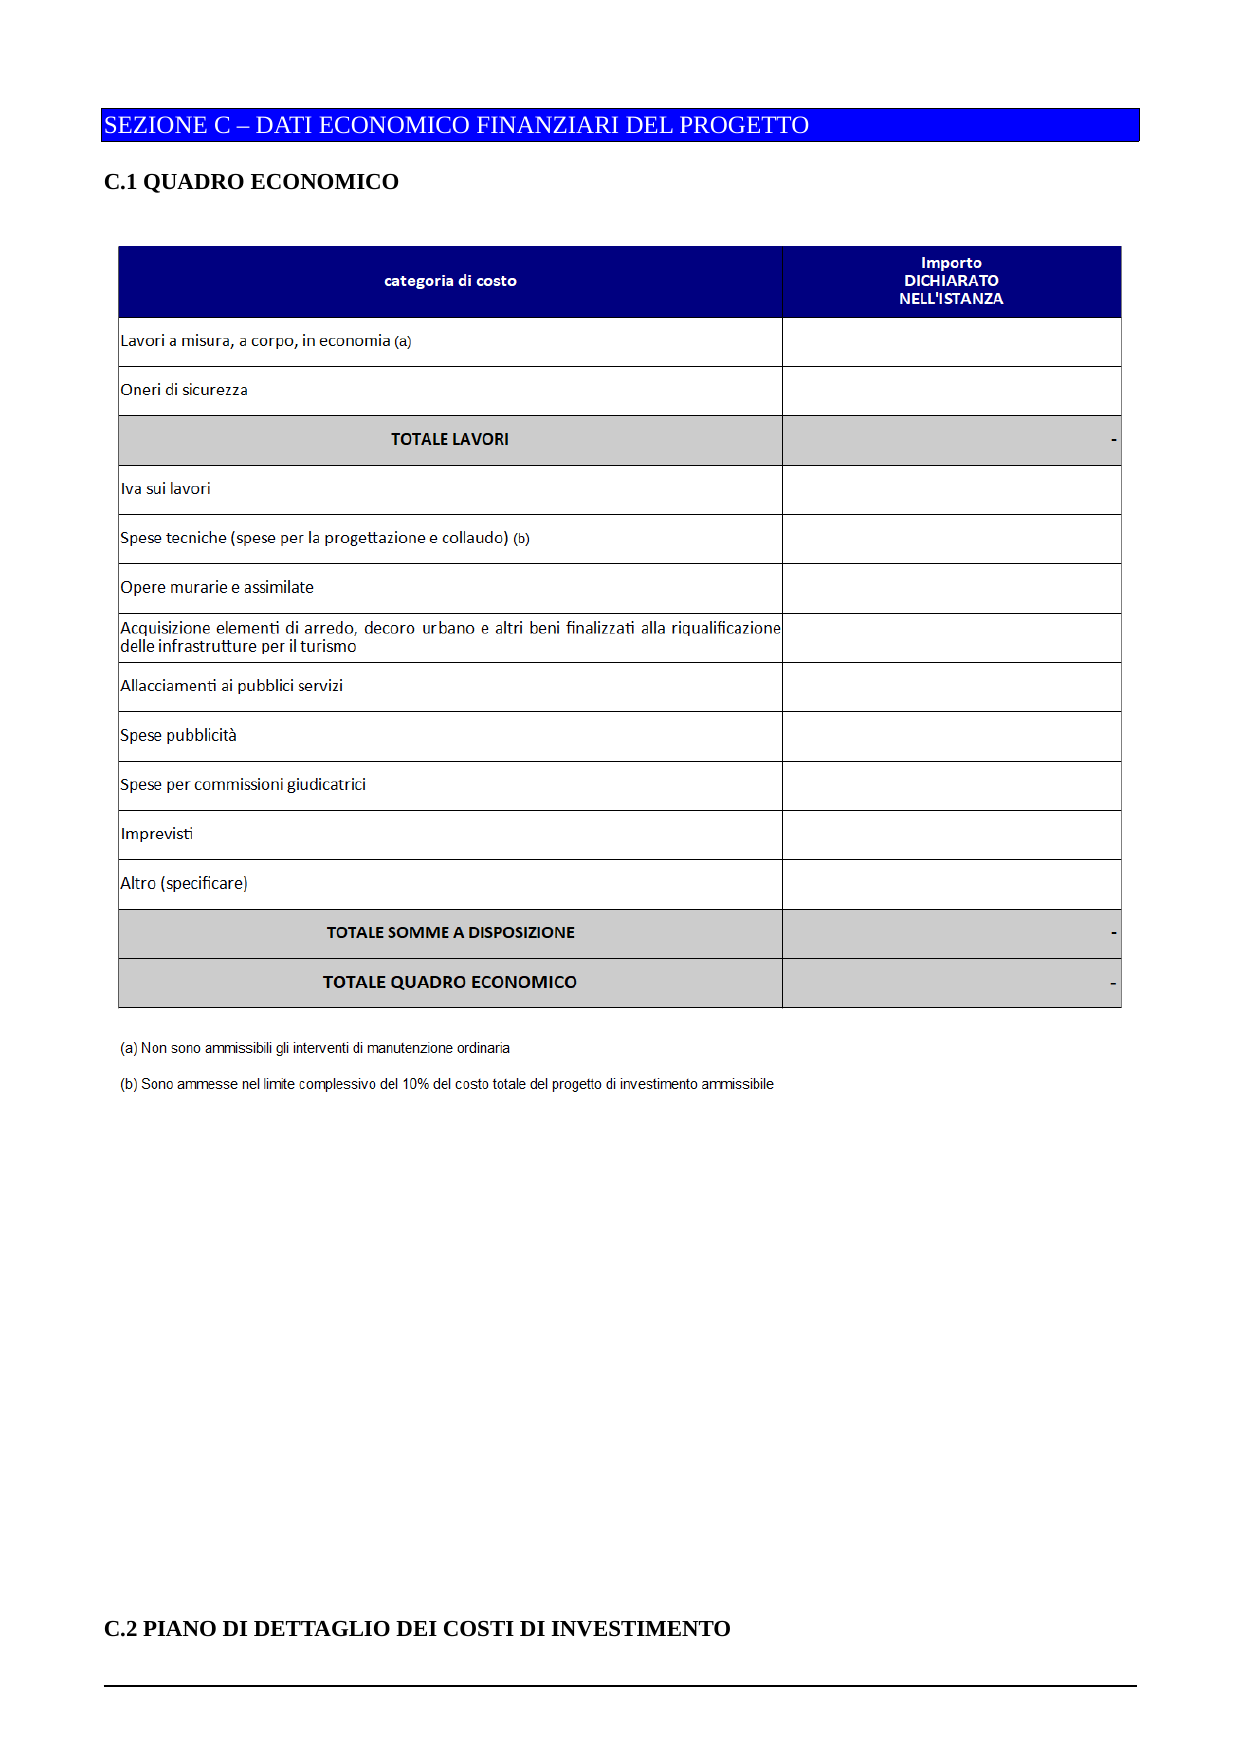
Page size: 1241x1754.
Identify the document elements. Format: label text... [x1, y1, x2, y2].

text C.2 PIANO DI DETTAGLIO DEI COSTI DI INVESTIMENTO [103, 1615, 1137, 1641]
text SEZIONE C – DATI ECONOMICO FINANZIARI DEL PROGETTO [102, 109, 1139, 141]
picture [118, 246, 1122, 1114]
text C.1 QUADRO ECONOMICO [103, 168, 1137, 194]
